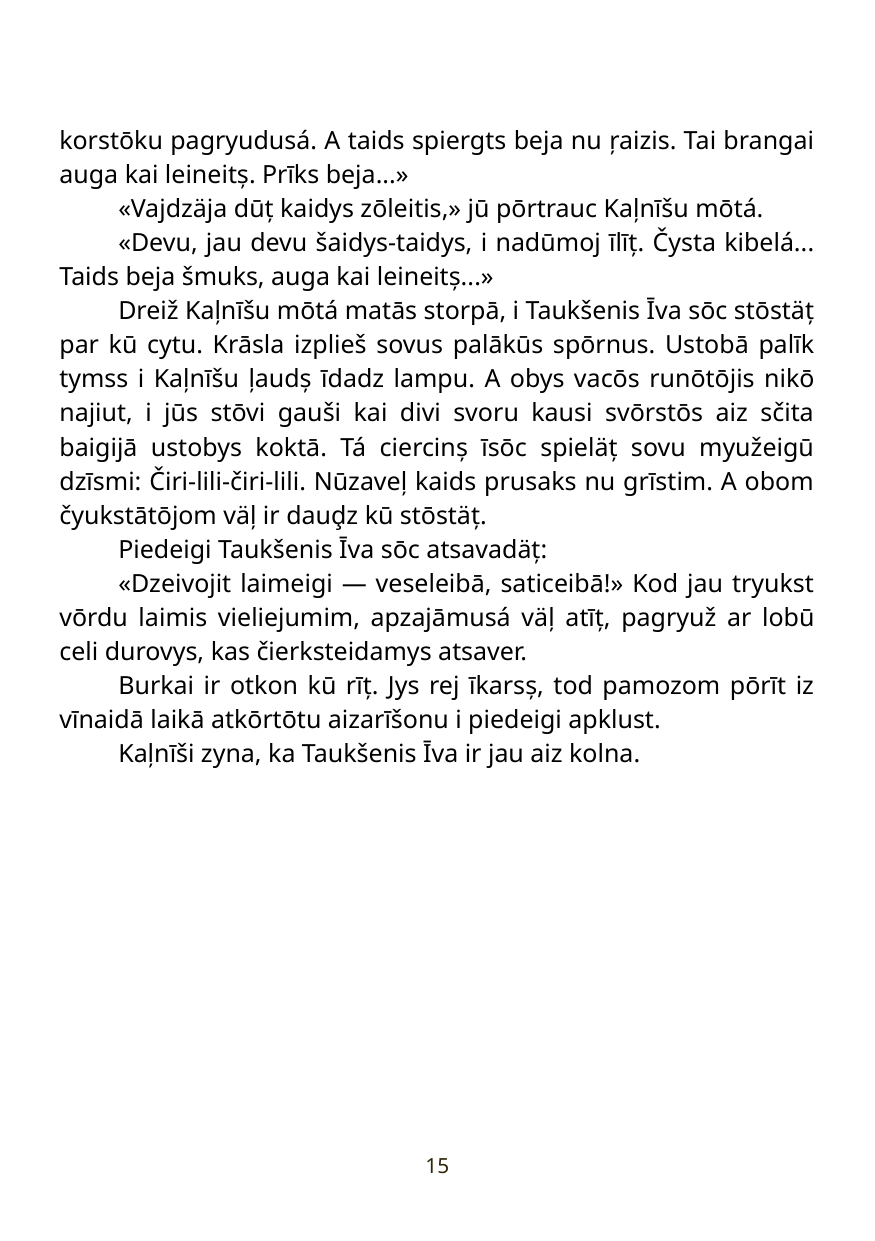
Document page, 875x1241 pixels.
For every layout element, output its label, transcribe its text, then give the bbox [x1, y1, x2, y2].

text Dreiž Kaļnīšu mōtá matās storpā, i Taukšenis Īva sōc stōstäț par kū cytu. Krāsla izplieš sovus palākūs spōrnus. Ustobā palīk tymss i Kaļnīšu ļaudș īdadz lampu. A obys vacōs runōtōjis nikō najiut, i jūs stōvi gauši kai divi svoru kausi svōrstōs aiz sčita baigijā ustobys koktā. Tá ciercinș īsōc spieläț sovu myužeigū dzīsmi: Čiri-lili-čiri-lili. Nūzaveļ kaids prusaks nu grīstim. A obom čyukstātōjom väļ ir dauḑz kū stōstäț. [59, 293, 815, 531]
text «Vajdzäja dūț kaidys zōleitis,» jū pōrtrauc Kaļnīšu mōtá. [59, 191, 815, 225]
text «Devu, jau devu šaidys-taidys, i nadūmoj īlīț. Čysta kibelá... Taids beja šmuks, auga kai leineitș...» [59, 225, 815, 293]
text Burkai ir otkon kū rīț. Jys rej īkarsș, tod pamozom pōrīt iz vīnaidā laikā atkōrtōtu aizarīšonu i piedeigi apklust. [59, 668, 815, 736]
text Kaļnīši zyna, ka Taukšenis Īva ir jau aiz kolna. [59, 736, 815, 770]
text Piedeigi Taukšenis Īva sōc atsavadäț: [59, 531, 815, 565]
text «Dzeivojit laimeigi — veseleibā, saticeibā!» Kod jau tryukst vōrdu laimis vieliejumim, apzajāmusá väļ atīț, pagryuž ar lobū celi durovys, kas čierksteidamys atsaver. [59, 565, 815, 668]
text korstōku pagryudusá. A taids spiergts beja nu ŗaizis. Tai brangai auga kai leineitș. Prīks beja...» [59, 123, 815, 191]
